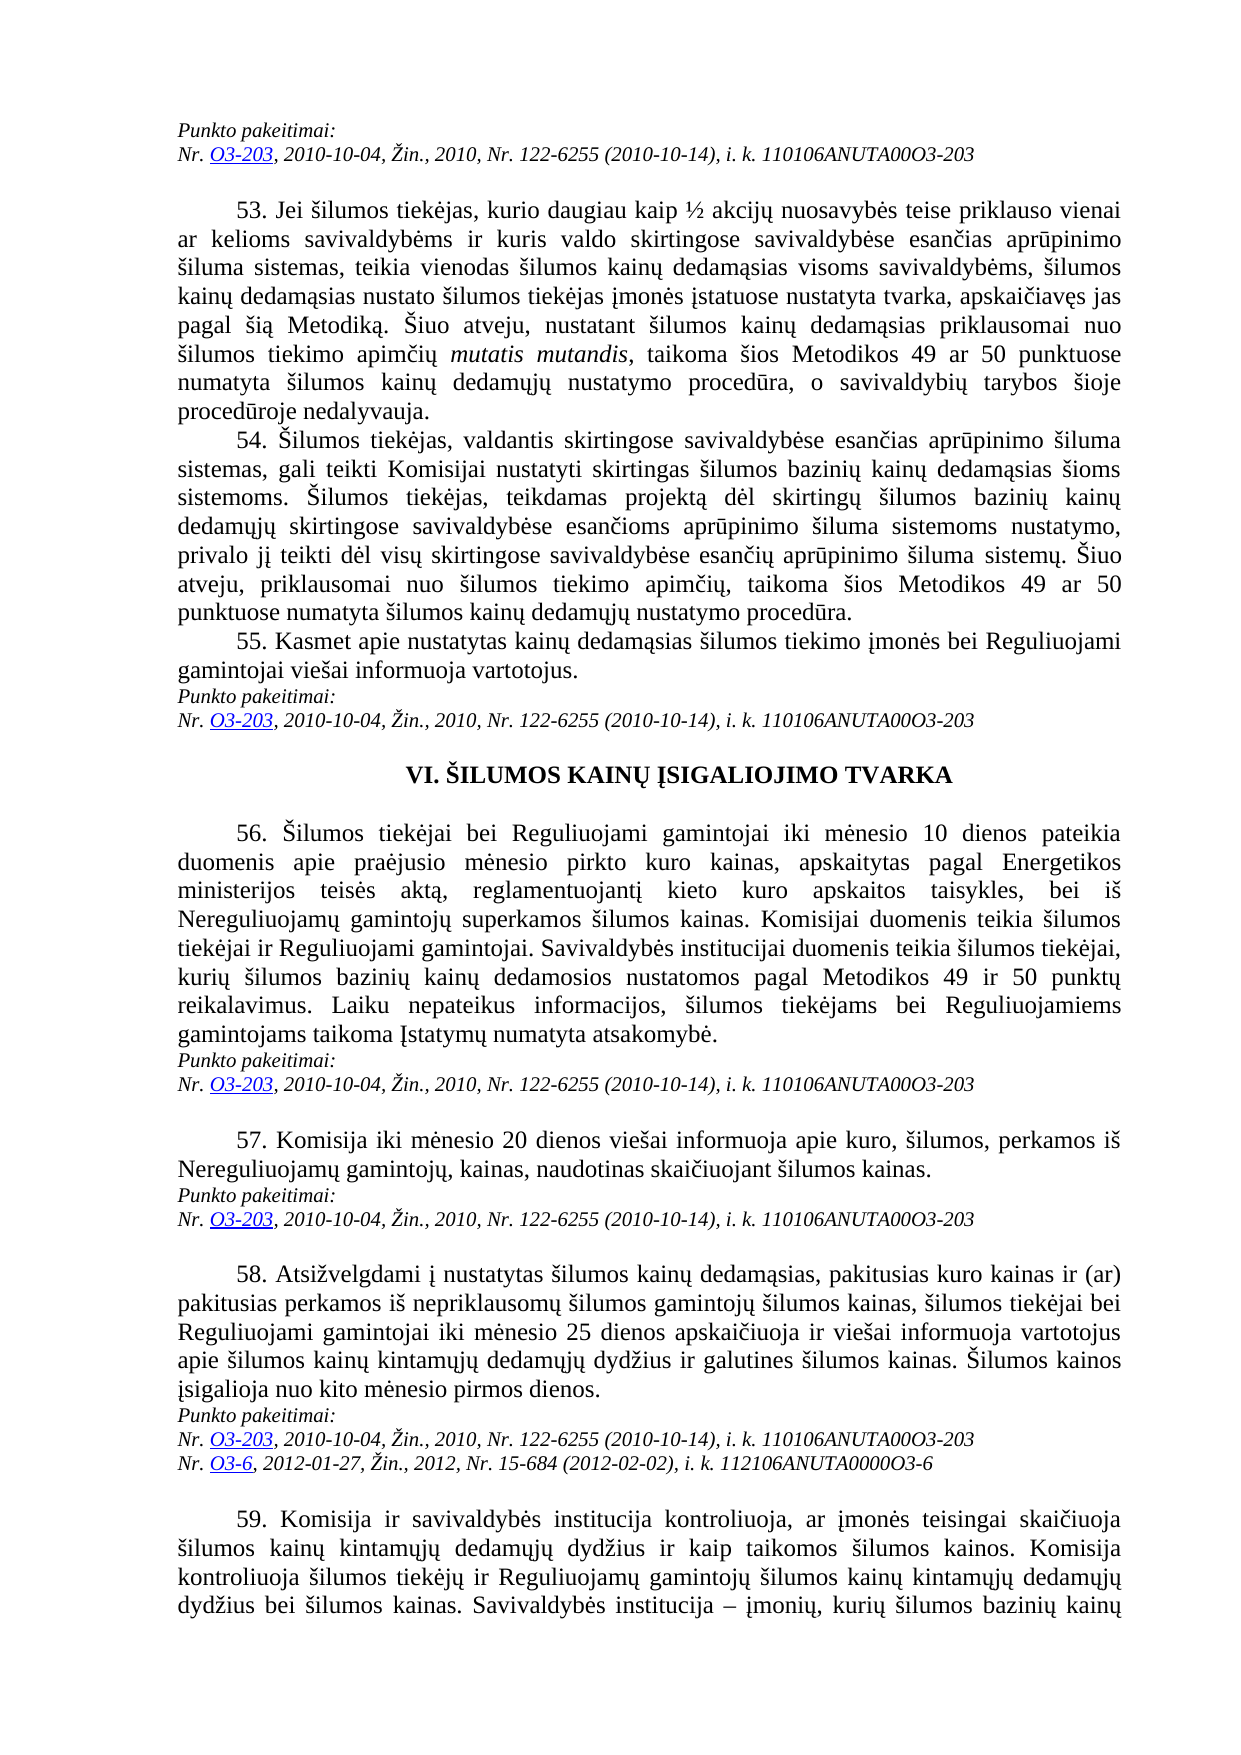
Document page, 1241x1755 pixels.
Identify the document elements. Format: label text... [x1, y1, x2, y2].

text Punkto pakeitimai: [177, 1048, 1122, 1072]
text Nr. O3-6, 2012-01-27, Žin., 2012, Nr. 15-684 (2012-02-02), i. k. 112106ANUTA0000O3-6 [177, 1451, 1122, 1475]
text 54. Šilumos tiekėjas, valdantis skirtingose savivaldybėse esančias aprūpinimo šiluma sistemas, gali teikti Komisijai nustatyti skirtingas šilumos bazinių kainų dedamąsias šioms sistemoms. Šilumos tiekėjas, teikdamas projektą dėl skirtingų šilumos bazinių kainų dedamųjų skirtingose savivaldybėse esančioms aprūpinimo šiluma sistemoms nustatymo, privalo jį teikti dėl visų skirtingose savivaldybėse esančių aprūpinimo šiluma sistemų. Šiuo atveju, priklausomai nuo šilumos tiekimo apimčių, taikoma šios Metodikos 49 ar 50 punktuose numatyta šilumos kainų dedamųjų nustatymo procedūra. [177, 425, 1122, 626]
text 53. Jei šilumos tiekėjas, kurio daugiau kaip ½ akcijų nuosavybės teise priklauso vienai ar kelioms savivaldybėms ir kuris valdo skirtingose savivaldybėse esančias aprūpinimo šiluma sistemas, teikia vienodas šilumos kainų dedamąsias visoms savivaldybėms, šilumos kainų dedamąsias nustato šilumos tiekėjas įmonės įstatuose nustatyta tvarka, apskaičiavęs jas pagal šią Metodiką. Šiuo atveju, nustatant šilumos kainų dedamąsias priklausomai nuo šilumos tiekimo apimčių mutatis mutandis, taikoma šios Metodikos 49 ar 50 punktuose numatyta šilumos kainų dedamųjų nustatymo procedūra, o savivaldybių tarybos šioje procedūroje nedalyvauja. [177, 195, 1122, 425]
text Nr. O3-203, 2010-10-04, Žin., 2010, Nr. 122-6255 (2010-10-14), i. k. 110106ANUTA00O3-203 [177, 1072, 1122, 1096]
text Punkto pakeitimai: [177, 118, 1122, 142]
text Punkto pakeitimai: [177, 684, 1122, 708]
text 56. Šilumos tiekėjai bei Reguliuojami gamintojai iki mėnesio 10 dienos pateikia duomenis apie praėjusio mėnesio pirkto kuro kainas, apskaitytas pagal Energetikos ministerijos teisės aktą, reglamentuojantį kieto kuro apskaitos taisykles, bei iš Nereguliuojamų gamintojų superkamos šilumos kainas. Komisijai duomenis teikia šilumos tiekėjai ir Reguliuojami gamintojai. Savivaldybės institucijai duomenis teikia šilumos tiekėjai, kurių šilumos bazinių kainų dedamosios nustatomos pagal Metodikos 49 ir 50 punktų reikalavimus. Laiku nepateikus informacijos, šilumos tiekėjams bei Reguliuojamiems gamintojams taikoma Įstatymų numatyta atsakomybė. [177, 818, 1122, 1048]
text VI. ŠILUMOS KAINŲ ĮSIGALIOJIMO TVARKA [177, 761, 1122, 789]
text Nr. O3-203, 2010-10-04, Žin., 2010, Nr. 122-6255 (2010-10-14), i. k. 110106ANUTA00O3-203 [177, 1427, 1122, 1451]
text 59. Komisija ir savivaldybės institucija kontroliuoja, ar įmonės teisingai skaičiuoja šilumos kainų kintamųjų dedamųjų dydžius ir kaip taikomos šilumos kainos. Komisija kontroliuoja šilumos tiekėjų ir Reguliuojamų gamintojų šilumos kainų kintamųjų dedamųjų dydžius bei šilumos kainas. Savivaldybės institucija – įmonių, kurių šilumos bazinių kainų [177, 1504, 1122, 1619]
text 55. Kasmet apie nustatytas kainų dedamąsias šilumos tiekimo įmonės bei Reguliuojami gamintojai viešai informuoja vartotojus. [177, 626, 1122, 684]
text Punkto pakeitimai: [177, 1182, 1122, 1207]
text Nr. O3-203, 2010-10-04, Žin., 2010, Nr. 122-6255 (2010-10-14), i. k. 110106ANUTA00O3-203 [177, 1207, 1122, 1231]
text 58. Atsižvelgdami į nustatytas šilumos kainų dedamąsias, pakitusias kuro kainas ir (ar) pakitusias perkamos iš nepriklausomų šilumos gamintojų šilumos kainas, šilumos tiekėjai bei Reguliuojami gamintojai iki mėnesio 25 dienos apskaičiuoja ir viešai informuoja vartotojus apie šilumos kainų kintamųjų dedamųjų dydžius ir galutines šilumos kainas. Šilumos kainos įsigalioja nuo kito mėnesio pirmos dienos. [177, 1259, 1122, 1403]
text Nr. O3-203, 2010-10-04, Žin., 2010, Nr. 122-6255 (2010-10-14), i. k. 110106ANUTA00O3-203 [177, 708, 1122, 732]
text Punkto pakeitimai: [177, 1403, 1122, 1427]
text Nr. O3-203, 2010-10-04, Žin., 2010, Nr. 122-6255 (2010-10-14), i. k. 110106ANUTA00O3-203 [177, 142, 1122, 166]
text 57. Komisija iki mėnesio 20 dienos viešai informuoja apie kuro, šilumos, perkamos iš Nereguliuojamų gamintojų, kainas, naudotinas skaičiuojant šilumos kainas. [177, 1125, 1122, 1182]
